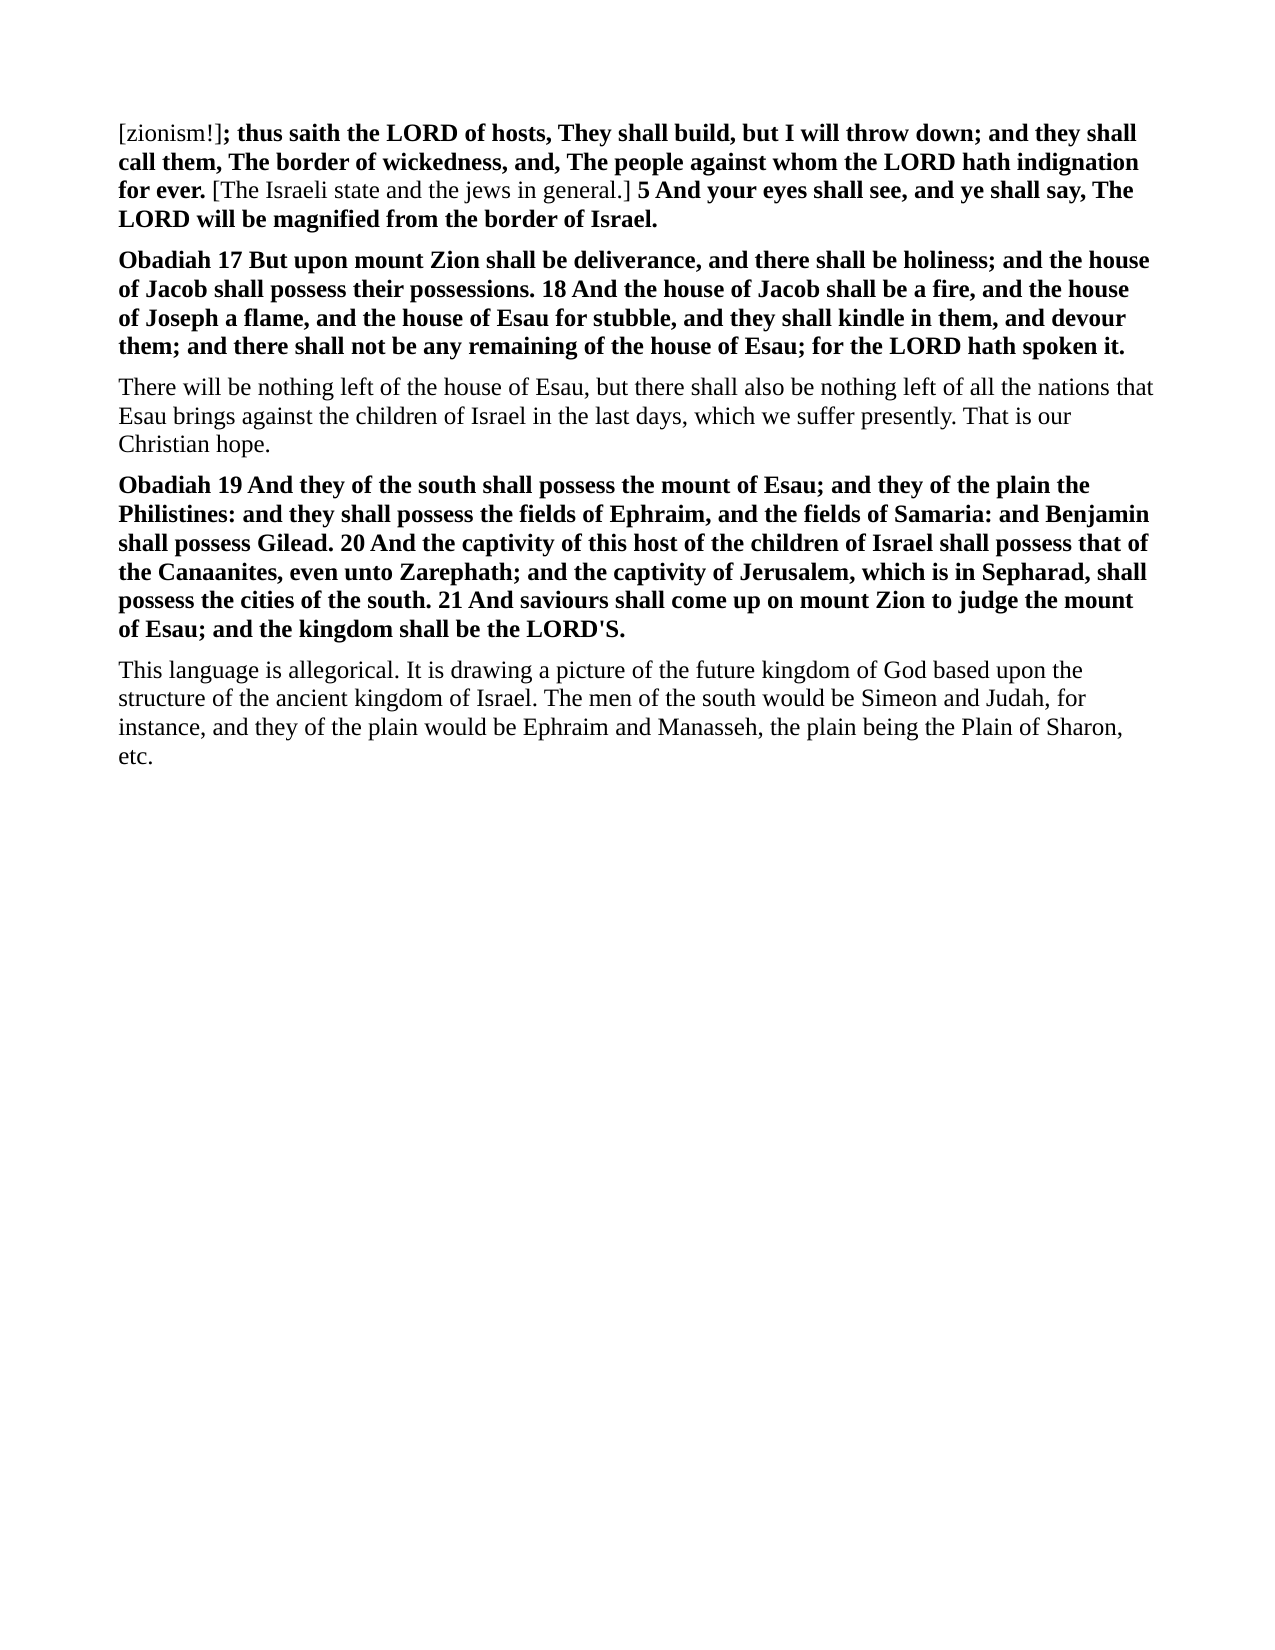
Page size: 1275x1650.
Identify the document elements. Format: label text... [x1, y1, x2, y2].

text Obadiah 17 But upon mount Zion shall be deliverance, and there shall be holiness; and the house of Jacob shall possess their possessions. 18 And the house of Jacob shall be a fire, and the house of Joseph a flame, and the house of Esau for stubble, and they shall kindle in them, and devour them; and there shall not be any remaining of the house of Esau; for the LORD hath spoken it. [118, 245, 1157, 360]
text There will be nothing left of the house of Esau, but there shall also be nothing left of all the nations that Esau brings against the children of Israel in the last days, which we suffer presently. That is our Christian hope. [118, 372, 1157, 458]
text Obadiah 19 And they of the south shall possess the mount of Esau; and they of the plain the Philistines: and they shall possess the fields of Ephraim, and the fields of Samaria: and Benjamin shall possess Gilead. 20 And the captivity of this host of the children of Israel shall possess that of the Canaanites, even unto Zarephath; and the captivity of Jerusalem, which is in Sepharad, shall possess the cities of the south. 21 And saviours shall come up on mount Zion to judge the mount of Esau; and the kingdom shall be the LORD'S. [118, 470, 1157, 643]
text [zionism!]; thus saith the LORD of hosts, They shall build, but I will throw down; and they shall call them, The border of wickedness, and, The people against whom the LORD hath indignation for ever. [The Israeli state and the jews in general.] 5 And your eyes shall see, and ye shall say, The LORD will be magnified from the border of Israel. [118, 118, 1157, 233]
text This language is allegorical. It is drawing a picture of the future kingdom of God based upon the structure of the ancient kingdom of Israel. The men of the south would be Simeon and Judah, for instance, and they of the plain would be Ephraim and Manasseh, the plain being the Plain of Sharon, etc. [118, 655, 1157, 770]
